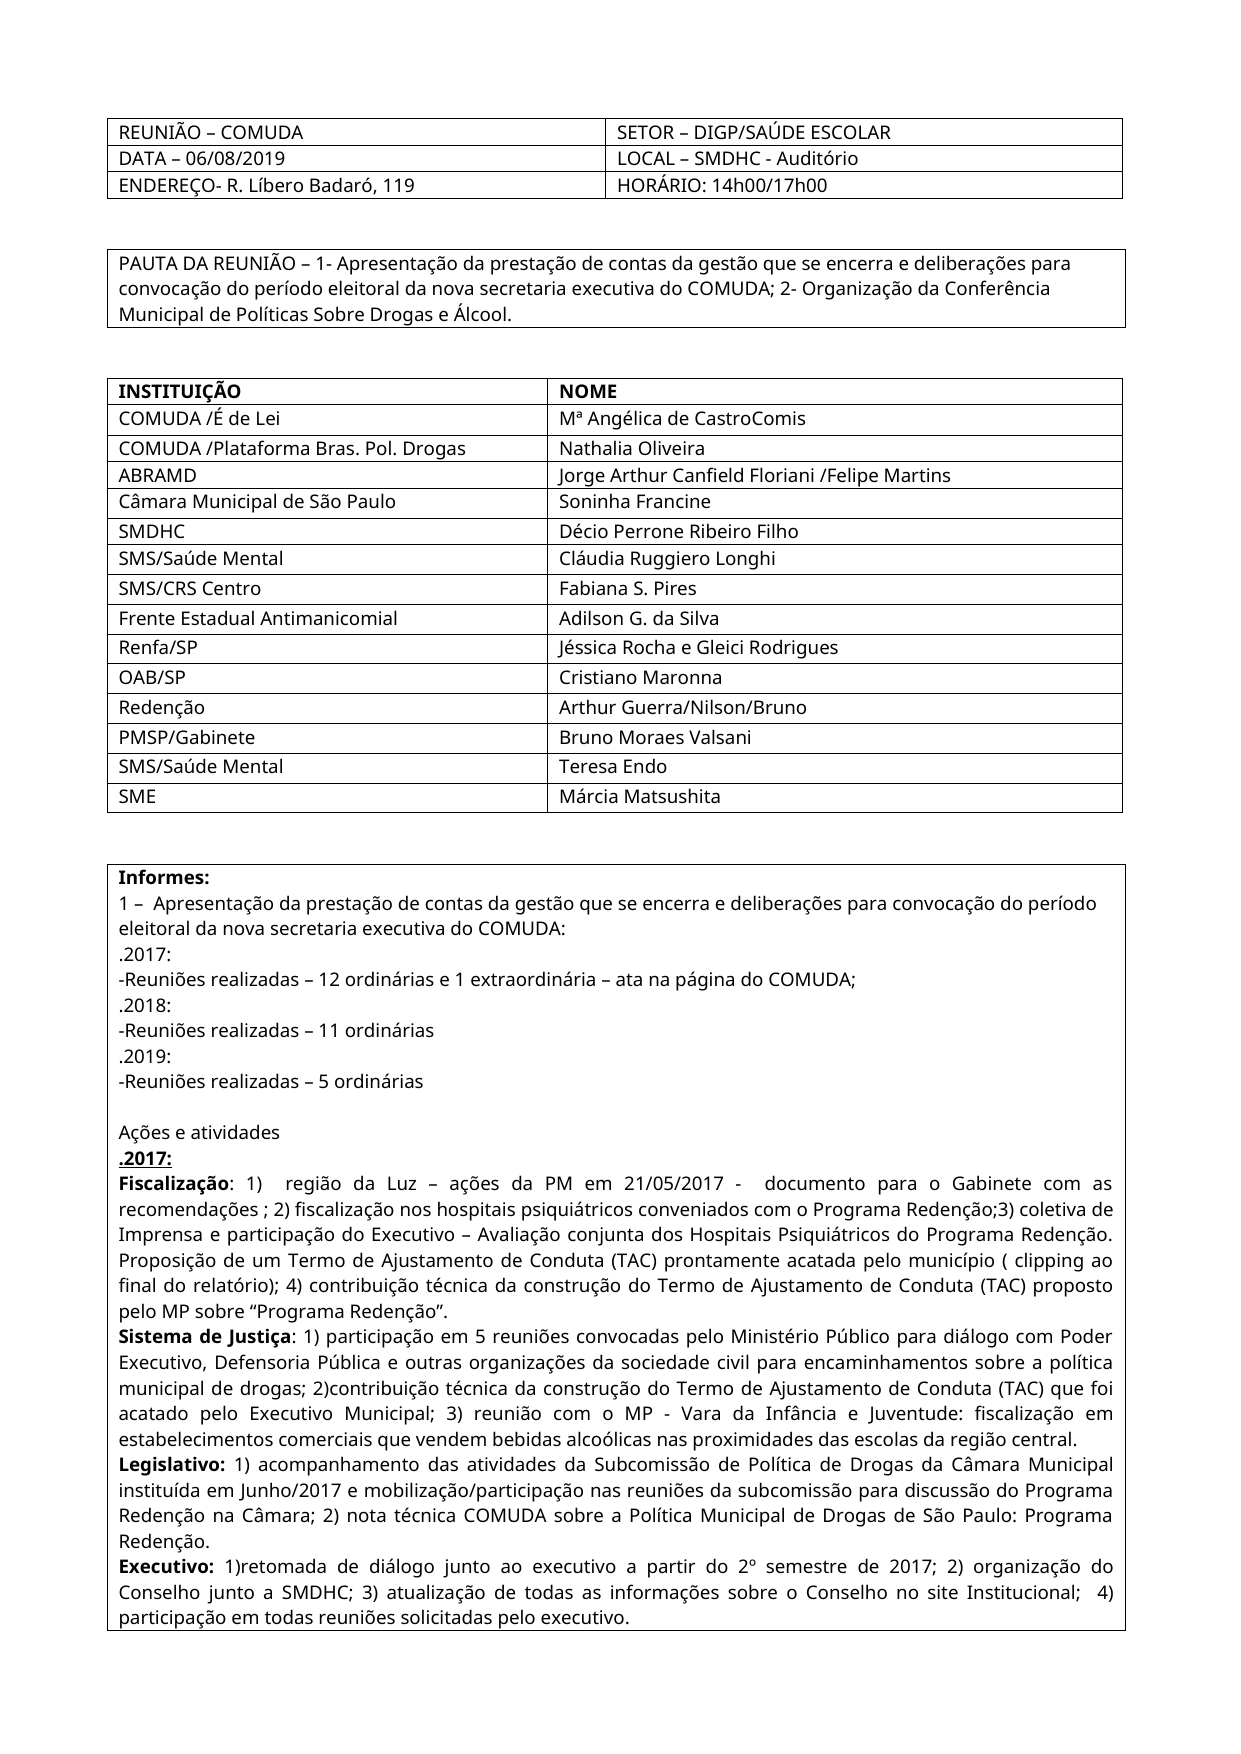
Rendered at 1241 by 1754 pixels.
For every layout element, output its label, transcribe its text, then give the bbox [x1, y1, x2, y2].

table_cell COMUDA /É de Lei [108, 405, 547, 435]
table_cell Frente Estadual Antimanicomial [108, 605, 547, 633]
table_cell Renfa/SP [108, 635, 547, 663]
table_cell PMSP/Gabinete [108, 724, 547, 753]
table_cell Nathalia Oliveira [548, 436, 1122, 461]
table_cell SME [108, 784, 547, 812]
table_cell Bruno Moraes Valsani [548, 724, 1122, 753]
table_cell Redenção [108, 694, 547, 723]
table_cell SMS/Saúde Mental [108, 754, 547, 782]
table_cell Soninha Francine [548, 489, 1122, 518]
table_cell COMUDA /Plataforma Bras. Pol. Drogas [108, 436, 547, 461]
table_header SETOR – DIGP/SAÚDE ESCOLAR [606, 119, 1122, 145]
table_cell ABRAMD [108, 462, 547, 488]
table_cell Câmara Municipal de São Paulo [108, 489, 547, 518]
table_cell OAB/SP [108, 664, 547, 693]
table_cell Arthur Guerra/Nilson/Bruno [548, 694, 1122, 723]
table_header NOME [548, 379, 1122, 404]
table_cell Jorge Arthur Canfield Floriani /Felipe Martins [548, 462, 1122, 488]
table_cell Décio Perrone Ribeiro Filho [548, 519, 1122, 544]
table_cell HORÁRIO: 14h00/17h00 [606, 172, 1122, 198]
table_cell LOCAL – SMDHC - Auditório [606, 146, 1122, 171]
table_header PAUTA DA REUNIÃO – 1- Apresentação da prestação de contas da gestão que se encerra e deliberações para convocação do período eleitoral da nova secretaria executiva do COMUDA; 2- Organização da Conferência Municipal de Políticas Sobre Drogas e Álcool. [108, 250, 1125, 327]
table_cell Márcia Matsushita [548, 784, 1122, 812]
table_header INSTITUIÇÃO [108, 379, 547, 404]
table_cell Mª Angélica de CastroComis [548, 405, 1122, 435]
table_cell DATA – 06/08/2019 [108, 146, 605, 171]
table_header Informes: 1 – Apresentação da prestação de contas da gestão que se encerra e deliberações para convocação do período eleitoral da nova secretaria executiva do COMUDA: .2017: -Reuniões realizadas – 12 ordinárias e 1 extraordinária – ata na página do COMUDA; .2018: -Reuniões realizadas – 11 ordinárias .2019: -Reuniões realizadas – 5 ordinárias Ações e atividades .2017: Fiscalização: 1) região da Luz – ações da PM em 21/05/2017 - documento para o Gabinete com as recomendações ; 2) fiscalização nos hospitais psiquiátricos conveniados com o Programa Redenção;3) coletiva de Imprensa e participação do Executivo – Avaliação conjunta dos Hospitais Psiquiátricos do Programa Redenção. Proposição de um Termo de Ajustamento de Conduta (TAC) prontamente acatada pelo município ( clipping ao ﬁnal do relatório); 4) contribuição técnica da construção do Termo de Ajustamento de Conduta (TAC) proposto pelo MP sobre “Programa Redenção”. Sistema de Justiça: 1) participação em 5 reuniões convocadas pelo Ministério Público para diálogo com Poder Executivo, Defensoria Pública e outras organizações da sociedade civil para encaminhamentos sobre a política municipal de drogas; 2)contribuição técnica da construção do Termo de Ajustamento de Conduta (TAC) que foi acatado pelo Executivo Municipal; 3) reunião com o MP - Vara da Infância e Juventude: fiscalização em estabelecimentos comerciais que vendem bebidas alcoólicas nas proximidades das escolas da região central. Legislativo: 1) acompanhamento das atividades da Subcomissão de Política de Drogas da Câmara Municipal instituída em Junho/2017 e mobilização/participação nas reuniões da subcomissão para discussão do Programa Redenção na Câmara; 2) nota técnica COMUDA sobre a Política Municipal de Drogas de São Paulo: Programa Redenção. Executivo: 1)retomada de diálogo junto ao executivo a partir do 2º semestre de 2017; 2) organização do Conselho junto a SMDHC; 3) atualização de todas as informações sobre o Conselho no site Institucional; 4) participação em todas reuniões solicitadas pelo executivo. .2018: Fiscalização: 1) fiscalização nos CTA’s para melhoria dos equipamentos da Assistência Social e atendimento de demandas; 2) Oitiva Beneﬁciários e Trabalhadores dos hotés DBA - readequação modelo de moradia assistida. Sistema de Justiça: 1) 2 reuniões com MP com Vara da Infância e Juventude sobre ﬁscalizações em estabelecimentos comerciais que vendem bebidas alcóolicas nas proximidades das escolas: continuidade da reunião ocorrida em dezembro/2017. Legislativo: 1) apresentação do Projeto “Campos Eliseos Vivo” para a subcomissão de Drogas; 2) acompanhamento da tramitação do PL 271/2018 que desdobrou na Lei Ordinária 17089 2019 São Paulo SP - Institui a Política Municipal sobre Álcool e outras Drogas, no Município de São Paulo. Executivo: 1) Campanha Copo do Mundo: Álcool Reduzir Danos; 2) Cine Horizontes (26/06/2018): tema – prevenção; 3) participação na Comissão Municipal de Enfrentamento à Violência, Abuso e Exploração Sexual contra Crianças e Adolescentes – CEMESCA; 4) SMDET - apresentação dos resultados do Programa Operação Trabalho – POT; 5) SME – apresentação do programa de prevenção : #Tamojunto; 6) SMSU /GCM – apresentação dos Projetos: Crianças sob nossa guarda e Anjos da Guarda; 7) SMS e SMG – Redenção. Ações: Fórum Aberto Mundaréu da Luz; .2019: Executivo: 1) reunião junto a Secretaria Municipal de Turismos para tratar sobre Campanha do Carnaval 2020; 2- Organização da Conferência Municipal de Políticas Sobre Drogas e Álcool. Pré Conferência – regionalizada – período de 02 a 11/10 Conferência Municipal – dia 25 e 26 de outubro de 2019. 25/10 manhã/tarde 9:00h às 10:00h - Mesa de abertura com autoridades políticas 10h às 11h - Prestação de contas do COMUDA 14h às 17h - Mesa com convidados sobre os temas da Conferência. 26/10 manhã/tarde 9h às 10h - Apresentação do Política Municipal sobre Álcool e outras Drogas 10:30 às 12h - Início dos GTs 14h às 16h - Conclusão dos GTs Atividade cultural - Apresentação peça Rap da Luz 17h às 18h - Encerramento e leitura da Carta de Finalização da Conferência [108, 865, 1125, 1630]
table_cell Cláudia Ruggiero Longhi [548, 545, 1122, 574]
table_cell SMDHC [108, 519, 547, 544]
table_cell SMS/Saúde Mental [108, 545, 547, 574]
table_header REUNIÃO – COMUDA [108, 119, 605, 145]
table_cell Adilson G. da Silva [548, 605, 1122, 633]
table_cell Cristiano Maronna [548, 664, 1122, 693]
table_cell Jéssica Rocha e Gleici Rodrigues [548, 635, 1122, 663]
table_cell SMS/CRS Centro [108, 575, 547, 604]
table_cell Teresa Endo [548, 754, 1122, 782]
table_cell ENDEREÇO- R. Líbero Badaró, 119 [108, 172, 605, 198]
table_cell Fabiana S. Pires [548, 575, 1122, 604]
